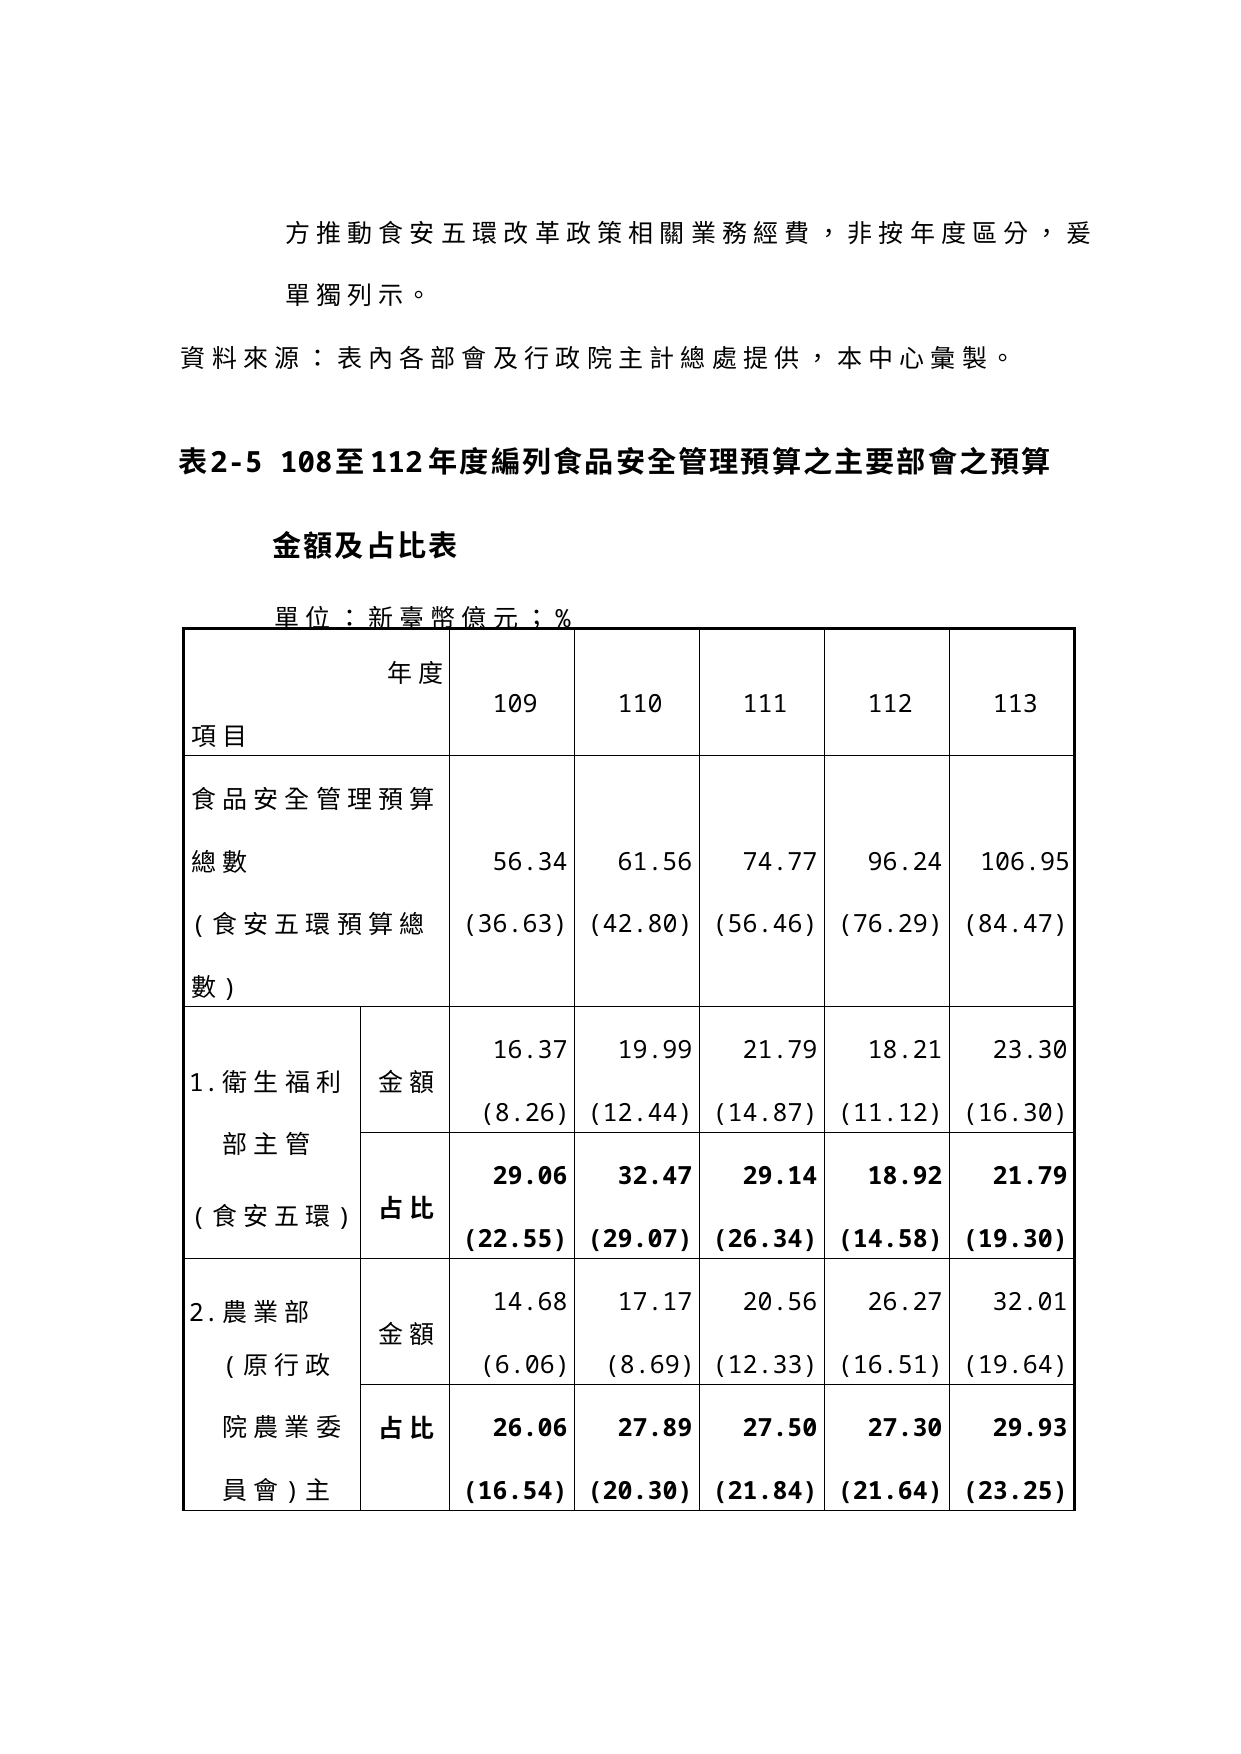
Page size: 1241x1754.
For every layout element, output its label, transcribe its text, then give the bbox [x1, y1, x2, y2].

table_cell 32.47 (29.07) [575, 1133, 699, 1258]
text 表2-5 108至112年度編列食品安全管理預算之主要部會之預算金額及占比表 單位：新臺幣億元；% [177, 377, 1063, 627]
table_cell 14.68 (6.06) [450, 1259, 574, 1384]
table_cell 74.77 (56.46) [700, 756, 824, 1006]
table_cell 29.14 (26.34) [700, 1133, 824, 1258]
table_cell 29.06 (22.55) [450, 1133, 574, 1258]
table_header 110 [575, 630, 699, 755]
table_cell 金額 [361, 1007, 449, 1132]
table_cell 27.30 (21.64) [825, 1385, 949, 1510]
table_cell 96.24 (76.29) [825, 756, 949, 1006]
table_cell 26.06 (16.54) [450, 1385, 574, 1510]
table_header 109 [450, 630, 574, 755]
table_cell 23.30 (16.30) [950, 1007, 1073, 1132]
table_header 年度 項目 [185, 630, 449, 755]
table_cell 21.79 (19.30) [950, 1133, 1073, 1258]
table_cell 106.95 (84.47) [950, 756, 1073, 1006]
text 3.*中央分別於108年7月至109年9 月、111年1月至112年2月，每期以中央特別統籌分配稅款5億元(合計10億元)，支應地方推動食安五環改革政策相關業務經費，非按年度區分，爰單獨列示。 [244, 189, 1125, 314]
table_header 112 [825, 630, 949, 755]
table_cell 56.34 (36.63) [450, 756, 574, 1006]
table_cell 32.01 (19.64) [950, 1259, 1073, 1384]
table_cell 2.農業部(原行政院農業委員會)主管 (食安五環) [185, 1259, 360, 1510]
table_cell 占比 [361, 1133, 449, 1258]
table_cell 17.17 (8.69) [575, 1259, 699, 1384]
table_cell 占比 [361, 1385, 449, 1510]
table_header 113 [950, 630, 1073, 755]
table_cell 26.27 (16.51) [825, 1259, 949, 1384]
table_cell 27.50 (21.84) [700, 1385, 824, 1510]
table_cell 21.79 (14.87) [700, 1007, 824, 1132]
table_cell 29.93 (23.25) [950, 1385, 1073, 1510]
table_header 111 [700, 630, 824, 755]
table_cell 27.89 (20.30) [575, 1385, 699, 1510]
table_cell 16.37 (8.26) [450, 1007, 574, 1132]
table_cell 18.92 (14.58) [825, 1133, 949, 1258]
table_cell 食品安全管理預算總數 (食安五環預算總數) [185, 756, 449, 1006]
table_cell 20.56 (12.33) [700, 1259, 824, 1384]
table_cell 19.99 (12.44) [575, 1007, 699, 1132]
text 資料來源：表內各部會及行政院主計總處提供，本中心彙製。 [118, 314, 1063, 377]
table_cell 金額 [361, 1259, 449, 1384]
table_cell 61.56 (42.80) [575, 756, 699, 1006]
table_cell 18.21 (11.12) [825, 1007, 949, 1132]
table_cell 1.衛生福利部主管 (食安五環) [185, 1007, 360, 1258]
